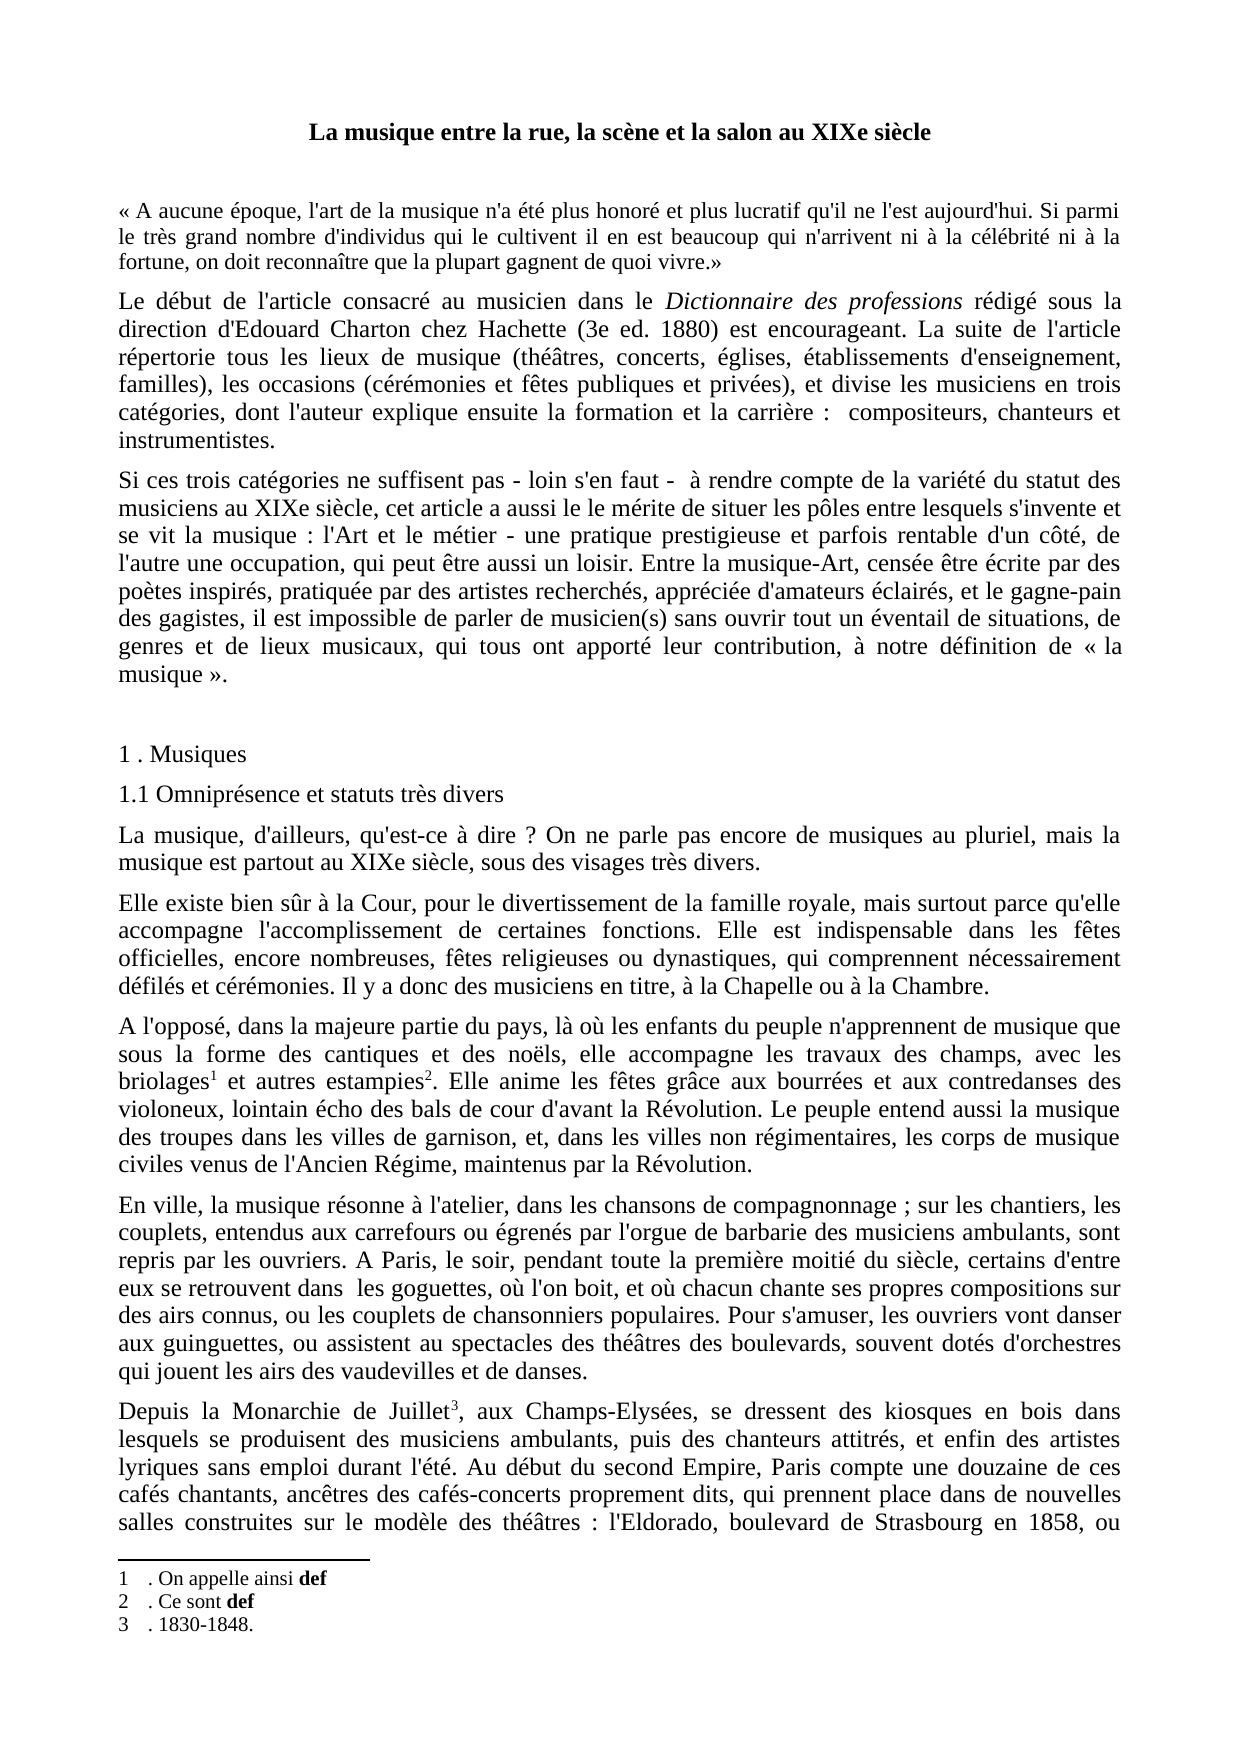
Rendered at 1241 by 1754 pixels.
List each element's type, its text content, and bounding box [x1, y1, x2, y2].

text 1.1 Omniprésence et statuts très divers [118, 781, 1122, 808]
text . On appelle ainsi def [118, 1566, 1122, 1589]
text . Ce sont def [118, 1589, 1122, 1613]
text . 1830-1848. [118, 1613, 1122, 1636]
text La musique entre la rue, la scène et la salon au XIXe siècle [118, 118, 1122, 146]
text En ville, la musique résonne à l'atelier, dans les chansons de compagnonnage ; sur les chantiers, les couplets, entendus aux carrefours ou égrenés par l'orgue de barbarie des musiciens ambulants, sont repris par les ouvriers. A Paris, le soir, pendant toute la première moitié du siècle, certains d'entre eux se retrouvent dans les goguettes, où l'on boit, et où chacun chante ses propres compositions sur des airs connus, ou les couplets de chansonniers populaires. Pour s'amuser, les ouvriers vont danser aux guinguettes, ou assistent au spectacles des théâtres des boulevards, souvent dotés d'orchestres qui jouent les airs des vaudevilles et de danses. [118, 1191, 1122, 1385]
text Si ces trois catégories ne suffisent pas - loin s'en faut - à rendre compte de la variété du statut des musiciens au XIXe siècle, cet article a aussi le le mérite de situer les pôles entre lesquels s'invente et se vit la musique : l'Art et le métier - une pratique prestigieuse et parfois rentable d'un côté, de l'autre une occupation, qui peut être aussi un loisir. Entre la musique-Art, censée être écrite par des poètes inspirés, pratiquée par des artistes recherchés, appréciée d'amateurs éclairés, et le gagne-pain des gagistes, il est impossible de parler de musicien(s) sans ouvrir tout un éventail de situations, de genres et de lieux musicaux, qui tous ont apporté leur contribution, à notre définition de « la musique ». [118, 466, 1122, 688]
text Le début de l'article consacré au musicien dans le Dictionnaire des professions rédigé sous la direction d'Edouard Charton chez Hachette (3e ed. 1880) est encourageant. La suite de l'article répertorie tous les lieux de musique (théâtres, concerts, églises, établissements d'enseignement, familles), les occasions (cérémonies et fêtes publiques et privées), et divise les musiciens en trois catégories, dont l'auteur explique ensuite la formation et la carrière : compositeurs, chanteurs et instrumentistes. [118, 287, 1122, 453]
text Depuis la Monarchie de Juillet, aux Champs-Elysées, se dressent des kiosques en bois dans lesquels se produisent des musiciens ambulants, puis des chanteurs attitrés, et enfin des artistes lyriques sans emploi durant l'été. Au début du second Empire, Paris compte une douzaine de ces cafés chantants, ancêtres des cafés-concerts proprement dits, qui prennent place dans de nouvelles salles construites sur le modèle des théâtres : l'Eldorado, boulevard de Strasbourg en 1858, ou [118, 1397, 1122, 1536]
text « A aucune époque, l'art de la musique n'a été plus honoré et plus lucratif qu'il ne l'est aujourd'hui. Si parmi le très grand nombre d'individus qui le cultivent il en est beaucoup qui n'arrivent ni à la célébrité ni à la fortune, on doit reconnaître que la plupart gagnent de quoi vivre.» [118, 198, 1122, 275]
text Elle existe bien sûr à la Cour, pour le divertissement de la famille royale, mais surtout parce qu'elle accompagne l'accomplissement de certaines fonctions. Elle est indispensable dans les fêtes officielles, encore nombreuses, fêtes religieuses ou dynastiques, qui comprennent nécessairement défilés et cérémonies. Il y a donc des musiciens en titre, à la Chapelle ou à la Chambre. [118, 889, 1122, 999]
text A l'opposé, dans la majeure partie du pays, là où les enfants du peuple n'apprennent de musique que sous la forme des cantiques et des noëls, elle accompagne les travaux des champs, avec les briolages et autres estampies. Elle anime les fêtes grâce aux bourrées et aux contredanses des violoneux, lointain écho des bals de cour d'avant la Révolution. Le peuple entend aussi la musique des troupes dans les villes de garnison, et, dans les villes non régimentaires, les corps de musique civiles venus de l'Ancien Régime, maintenus par la Révolution. [118, 1012, 1122, 1178]
text La musique, d'ailleurs, qu'est-ce à dire ? On ne parle pas encore de musiques au pluriel, mais la musique est partout au XIXe siècle, sous des visages très divers. [118, 821, 1122, 876]
text 1 . Musiques [118, 740, 1122, 768]
